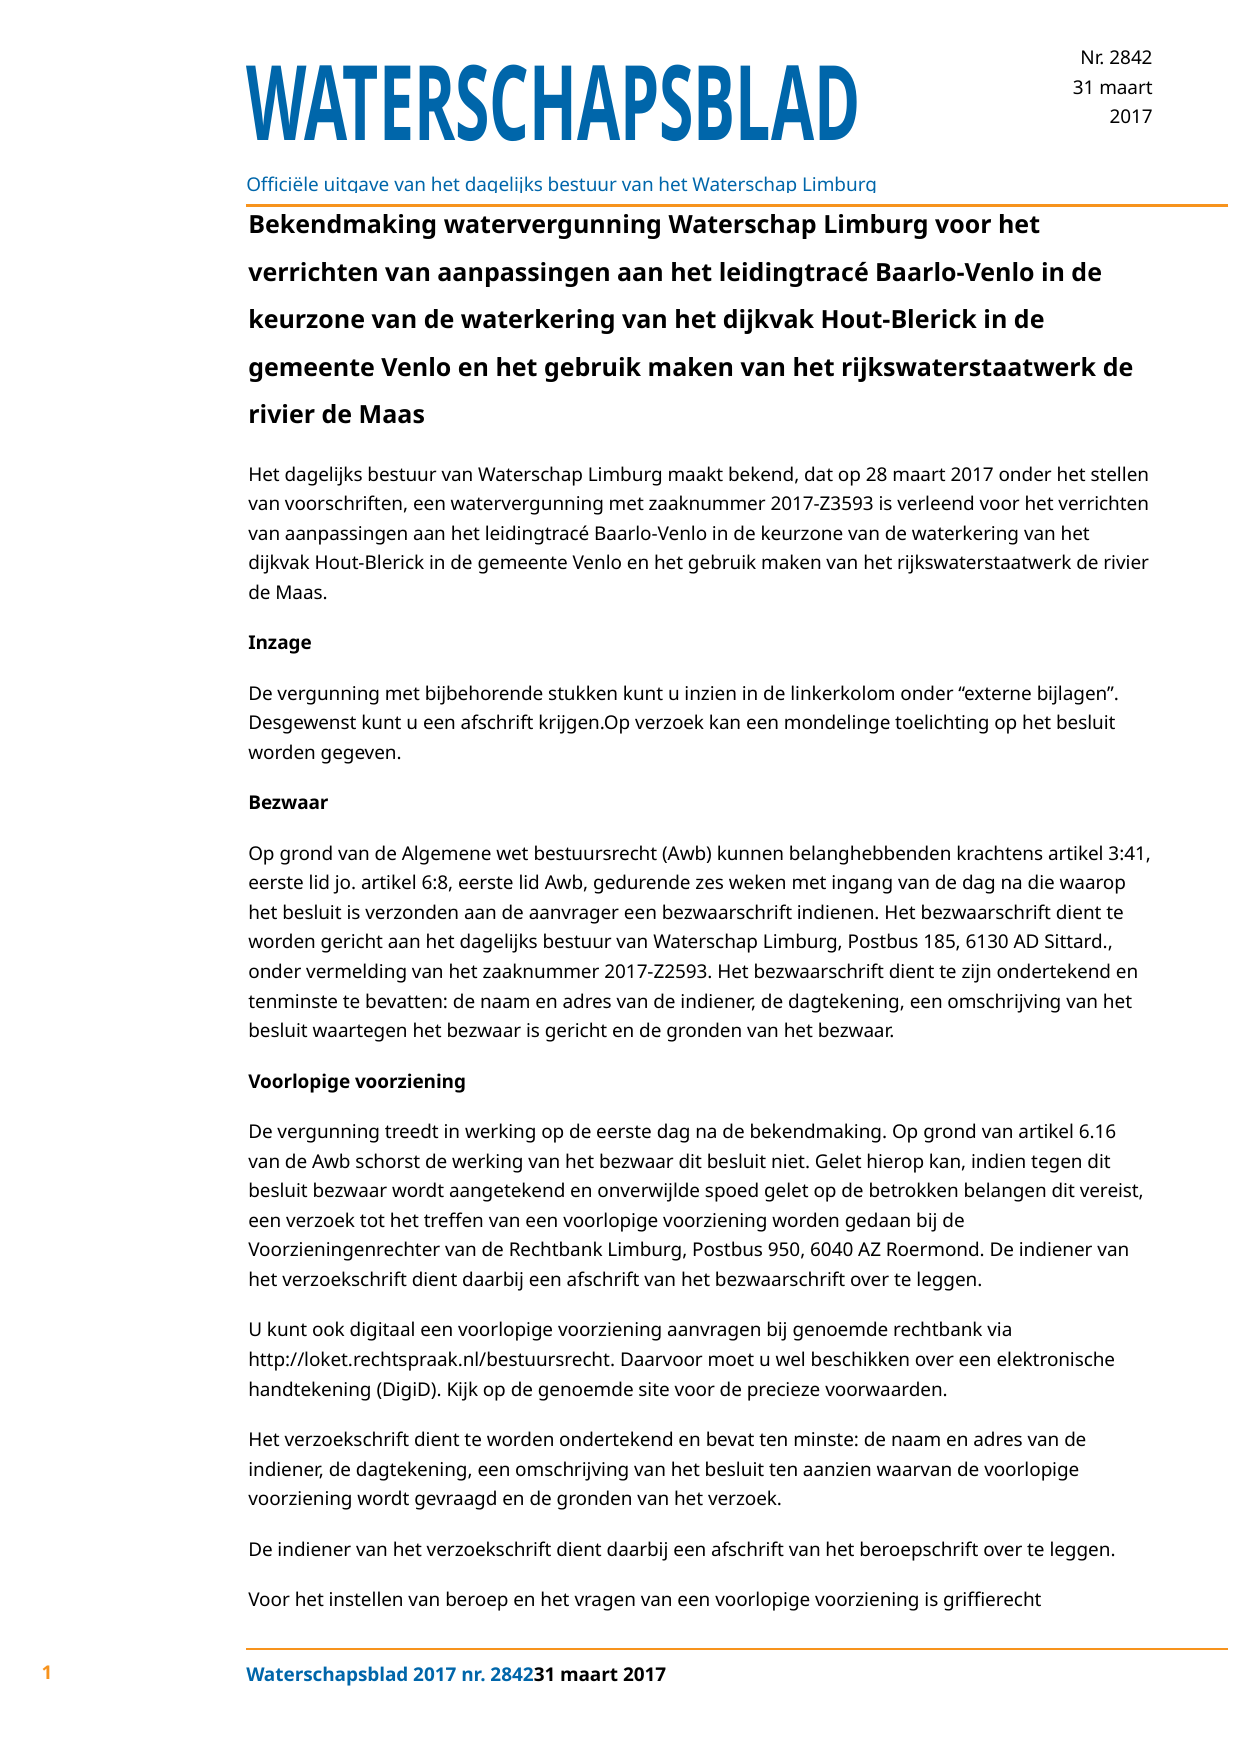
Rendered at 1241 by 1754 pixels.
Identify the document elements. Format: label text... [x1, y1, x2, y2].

text Voor het instellen van beroep en het vragen van een voorlopige voorziening is griffierecht [248, 1586, 1152, 1612]
text Het verzoekschrift dient te worden ondertekend en bevat ten minste: de naam en adres van de indiener, de dagtekening, een omschrijving van het besluit ten aanzien waarvan de voorlopige voorziening wordt gevraagd en de gronden van het verzoek. [248, 1426, 1152, 1511]
text Inzage [248, 629, 1152, 655]
text Voorlopige voorziening [248, 1068, 1152, 1093]
text Op grond van de Algemene wet bestuursrecht (Awb) kunnen belanghebbenden krachtens artikel 3:41, eerste lid jo. artikel 6:8, eerste lid Awb, gedurende zes weken met ingang van de dag na die waarop het besluit is verzonden aan de aanvrager een bezwaarschrift indienen. Het bezwaarschrift dient te worden gericht aan het dagelijks bestuur van Waterschap Limburg, Postbus 185, 6130 AD Sittard., onder vermelding van het zaaknummer 2017-Z2593. Het bezwaarschrift dient te zijn ondertekend en tenminste te bevatten: de naam en adres van de indiener, de dagtekening, een omschrijving van het besluit waartegen het bezwaar is gericht en de gronden van het bezwaar. [248, 840, 1152, 1043]
text De vergunning treedt in werking op de eerste dag na de bekendmaking. Op grond van artikel 6.16 van de Awb schorst de werking van het bezwaar dit besluit niet. Gelet hierop kan, indien tegen dit besluit bezwaar wordt aangetekend en onverwijlde spoed gelet op de betrokken belangen dit vereist, een verzoek tot het treffen van een voorlopige voorziening worden gedaan bij de Voorzieningenrechter van de Rechtbank Limburg, Postbus 950, 6040 AZ Roermond. De indiener van het verzoekschrift dient daarbij een afschrift van het bezwaarschrift over te leggen. [248, 1118, 1152, 1292]
picture [41, 47, 231, 172]
text Het dagelijks bestuur van Waterschap Limburg maakt bekend, dat op 28 maart 2017 onder het stellen van voorschriften, een watervergunning met zaaknummer 2017-Z3593 is verleend voor het verrichten van aanpassingen aan het leidingtracé Baarlo-Venlo in de keurzone van de waterkering van het dijkvak Hout-Blerick in de gemeente Venlo en het gebruik maken van het rijkswaterstaatwerk de rivier de Maas. [248, 461, 1152, 605]
text De indiener van het verzoekschrift dient daarbij een afschrift van het beroepschrift over te leggen. [248, 1536, 1152, 1561]
text De vergunning met bijbehorende stukken kunt u inzien in de linkerkolom onder “externe bijlagen”. Desgewenst kunt u een afschrift krijgen.Op verzoek kan een mondelinge toelichting op het besluit worden gegeven. [248, 680, 1152, 765]
text Bezwaar [248, 789, 1152, 815]
text Bekendmaking watervergunning Waterschap Limburg voor het verrichten van aanpassingen aan het leidingtracé Baarlo-Venlo in de keurzone van de waterkering van het dijkvak Hout-Blerick in de gemeente Venlo en het gebruik maken van het rijkswaterstaatwerk de rivier de Maas [248, 207, 1152, 431]
text U kunt ook digitaal een voorlopige voorziening aanvragen bij genoemde rechtbank via http://loket.rechtspraak.nl/bestuursrecht. Daarvoor moet u wel beschikken over een elektronische handtekening (DigiD). Kijk op de genoemde site voor de precieze voorwaarden. [248, 1317, 1152, 1401]
